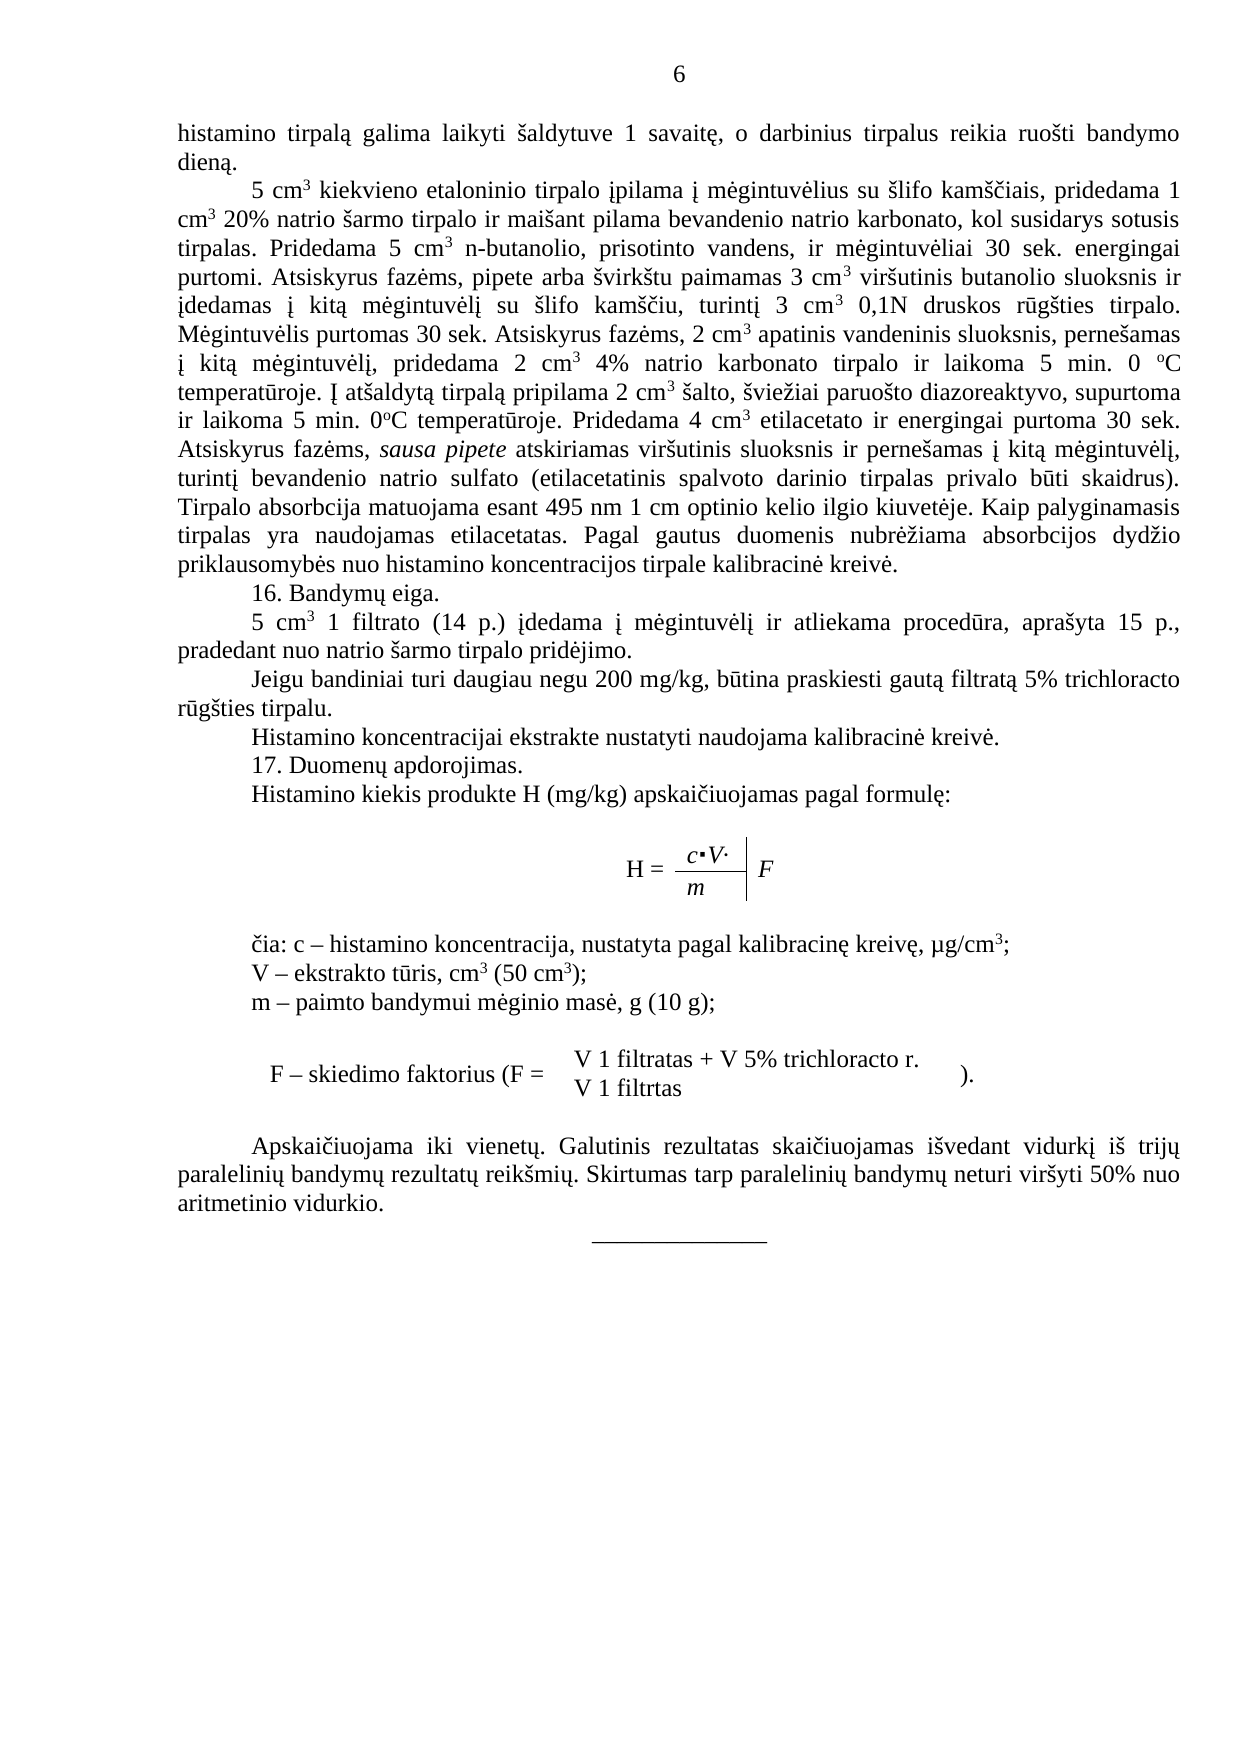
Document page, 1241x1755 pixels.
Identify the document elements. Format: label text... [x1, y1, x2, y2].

text 16. Bandymų eiga. [177, 578, 1181, 607]
text Histamino kiekis produkte H (mg/kg) apskaičiuojamas pagal formulę: [177, 779, 1181, 808]
text Histamino koncentracijai ekstrakte nustatyti naudojama kalibracinė kreivė. [177, 722, 1181, 751]
table_cell m [675, 872, 746, 901]
table_cell V 1 filtrtas [563, 1073, 948, 1102]
text čia: c – histamino koncentracija, nustatyta pagal kalibracinę kreivę, µg/cm3; [177, 929, 1181, 958]
text Apskaičiuojama iki vienetų. Galutinis rezultatas skaičiuojamas išvedant vidurkį iš trijų paralelinių bandymų rezultatų reikšmių. Skirtumas tarp paralelinių bandymų neturi viršyti 50% nuo aritmetinio vidurkio. [177, 1131, 1181, 1217]
table_header ). [949, 1045, 1204, 1102]
text Jeigu bandiniai turi daugiau negu 200 mg/kg, būtina praskiesti gautą filtratą 5% trichloracto rūgšties tirpalu. [177, 664, 1181, 722]
table_header F – skiedimo faktorius (F = [177, 1045, 562, 1102]
text 5 cm3 1 filtrato (14 p.) įdedama į mėgintuvėlį ir atliekama procedūra, aprašyta 15 p., pradedant nuo natrio šarmo tirpalo pridėjimo. [177, 607, 1181, 664]
table_header H = [177, 837, 675, 901]
table_header V 1 filtratas + V 5% trichloracto r. [563, 1045, 948, 1073]
table_header F [747, 837, 1204, 901]
text histamino tirpalą galima laikyti šaldytuve 1 savaitę, o darbinius tirpalus reikia ruošti bandymo dieną. [177, 118, 1181, 176]
text 17. Duomenų apdorojimas. [177, 751, 1181, 779]
text ______________ [177, 1217, 1181, 1246]
table_header c∙V∙ [675, 837, 746, 871]
text V – ekstrakto tūris, cm3 (50 cm3); [177, 958, 1181, 987]
text 5 cm3 kiekvieno etaloninio tirpalo įpilama į mėgintuvėlius su šlifo kamščiais, pridedama 1 cm3 20% natrio šarmo tirpalo ir maišant pilama bevandenio natrio karbonato, kol susidarys sotusis tirpalas. Pridedama 5 cm3 n-butanolio, prisotinto vandens, ir mėgintuvėliai 30 sek. energingai purtomi. Atsiskyrus fazėms, pipete arba švirkštu paimamas 3 cm3 viršutinis butanolio sluoksnis ir įdedamas į kitą mėgintuvėlį su šlifo kamščiu, turintį 3 cm3 0,1N druskos rūgšties tirpalo. Mėgintuvėlis purtomas 30 sek. Atsiskyrus fazėms, 2 cm3 apatinis vandeninis sluoksnis, pernešamas į kitą mėgintuvėlį, pridedama 2 cm3 4% natrio karbonato tirpalo ir laikoma 5 min. 0 oC temperatūroje. Į atšaldytą tirpalą pripilama 2 cm3 šalto, šviežiai paruošto diazoreaktyvo, supurtoma ir laikoma 5 min. 0oC temperatūroje. Pridedama 4 cm3 etilacetato ir energingai purtoma 30 sek. Atsiskyrus fazėms, sausa pipete atskiriamas viršutinis sluoksnis ir pernešamas į kitą mėgintuvėlį, turintį bevandenio natrio sulfato (etilacetatinis spalvoto darinio tirpalas privalo būti skaidrus). Tirpalo absorbcija matuojama esant 495 nm 1 cm optinio kelio ilgio kiuvetėje. Kaip palyginamasis tirpalas yra naudojamas etilacetatas. Pagal gautus duomenis nubrėžiama absorbcijos dydžio priklausomybės nuo histamino koncentracijos tirpale kalibracinė kreivė. [177, 176, 1181, 578]
text m – paimto bandymui mėginio masė, g (10 g); [177, 987, 1181, 1016]
